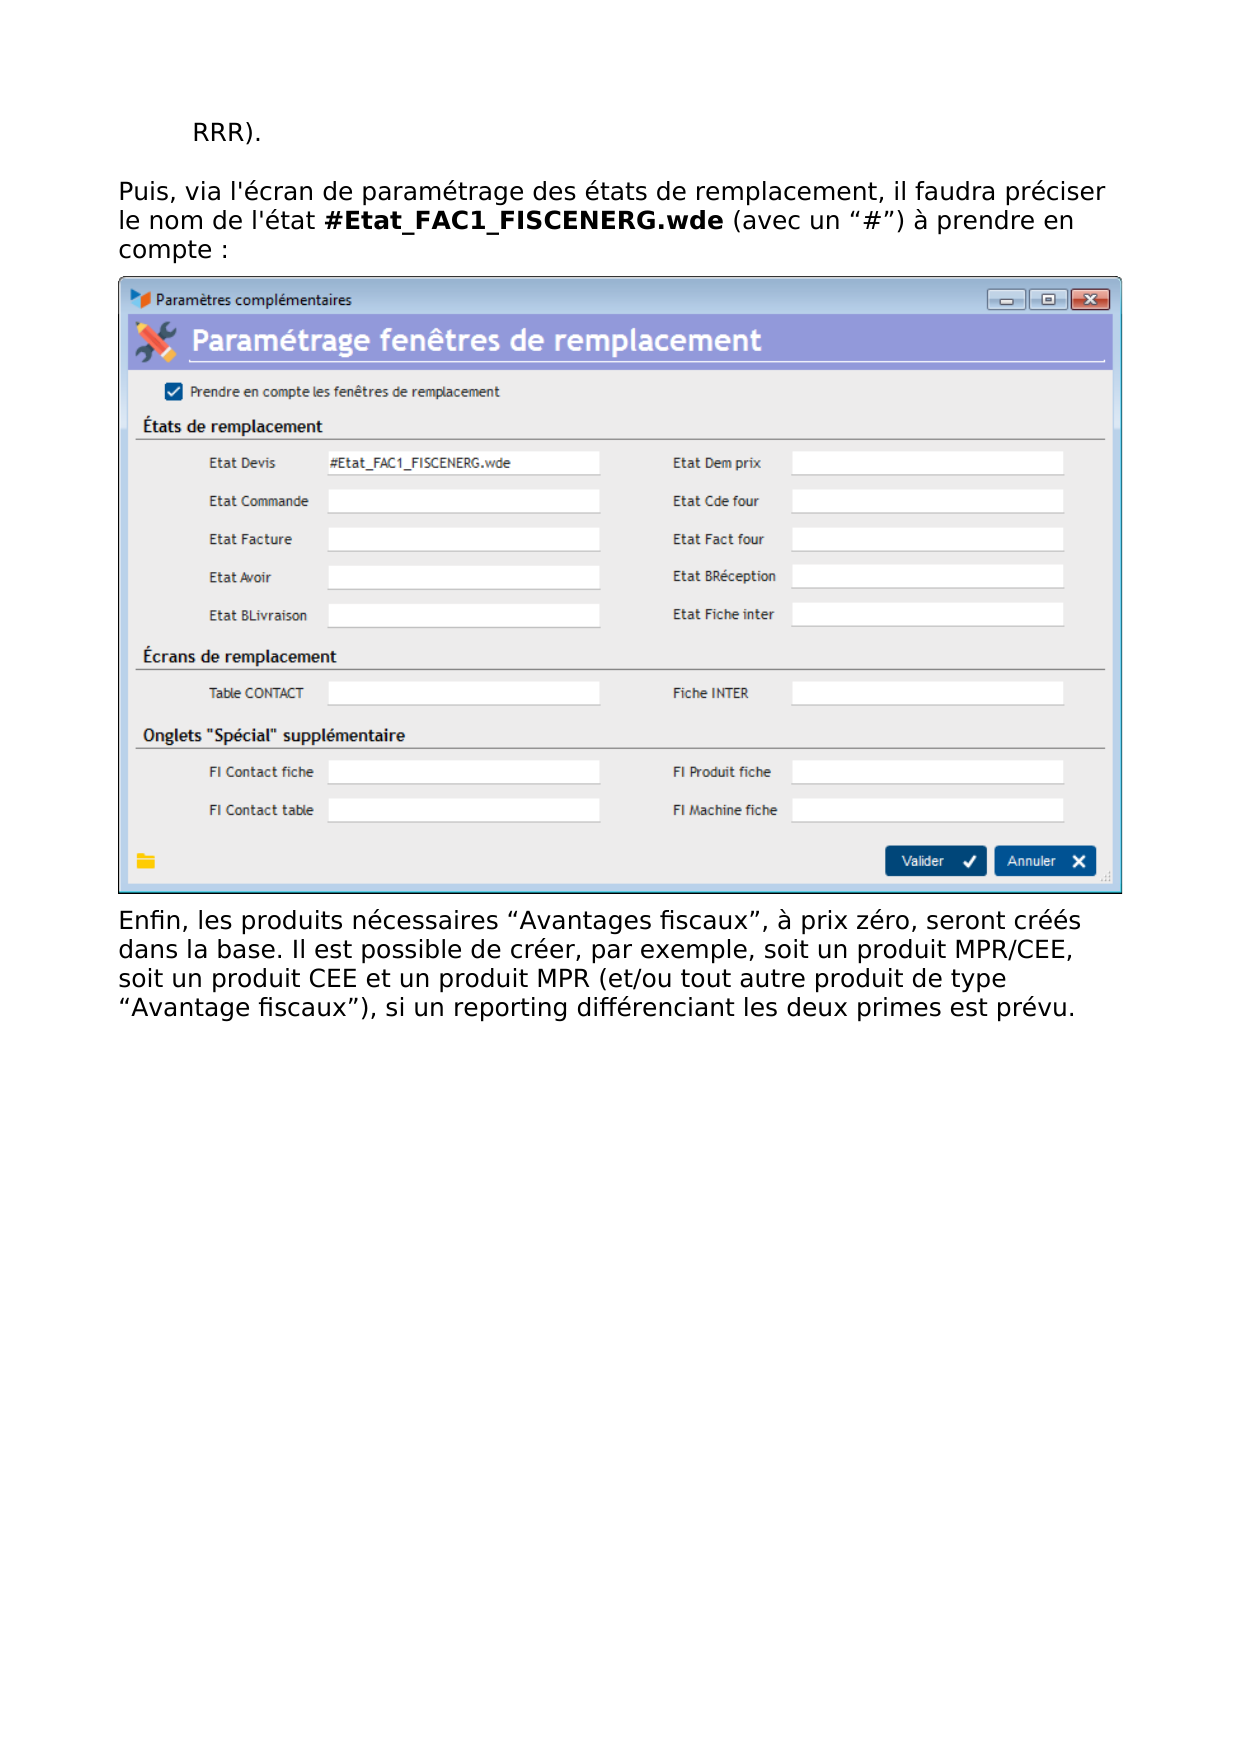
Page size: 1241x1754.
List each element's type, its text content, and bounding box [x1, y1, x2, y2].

list RRR). [177, 118, 1122, 147]
text Puis, via l'écran de paramétrage des états de remplacement, il faudra préciser le nom de l'état #Etat_FAC1_FISCENERG.wde (avec un “#”) à prendre en compte : [118, 177, 1122, 264]
text Enfin, les produits nécessaires “Avantages fiscaux”, à prix zéro, seront créés dans la base. Il est possible de créer, par exemple, soit un produit MPR/CEE, soit un produit CEE et un produit MPR (et/ou tout autre produit de type “Avantage fiscaux”), si un reporting différenciant les deux primes est prévu. [118, 906, 1122, 1023]
picture [118, 276, 1123, 894]
